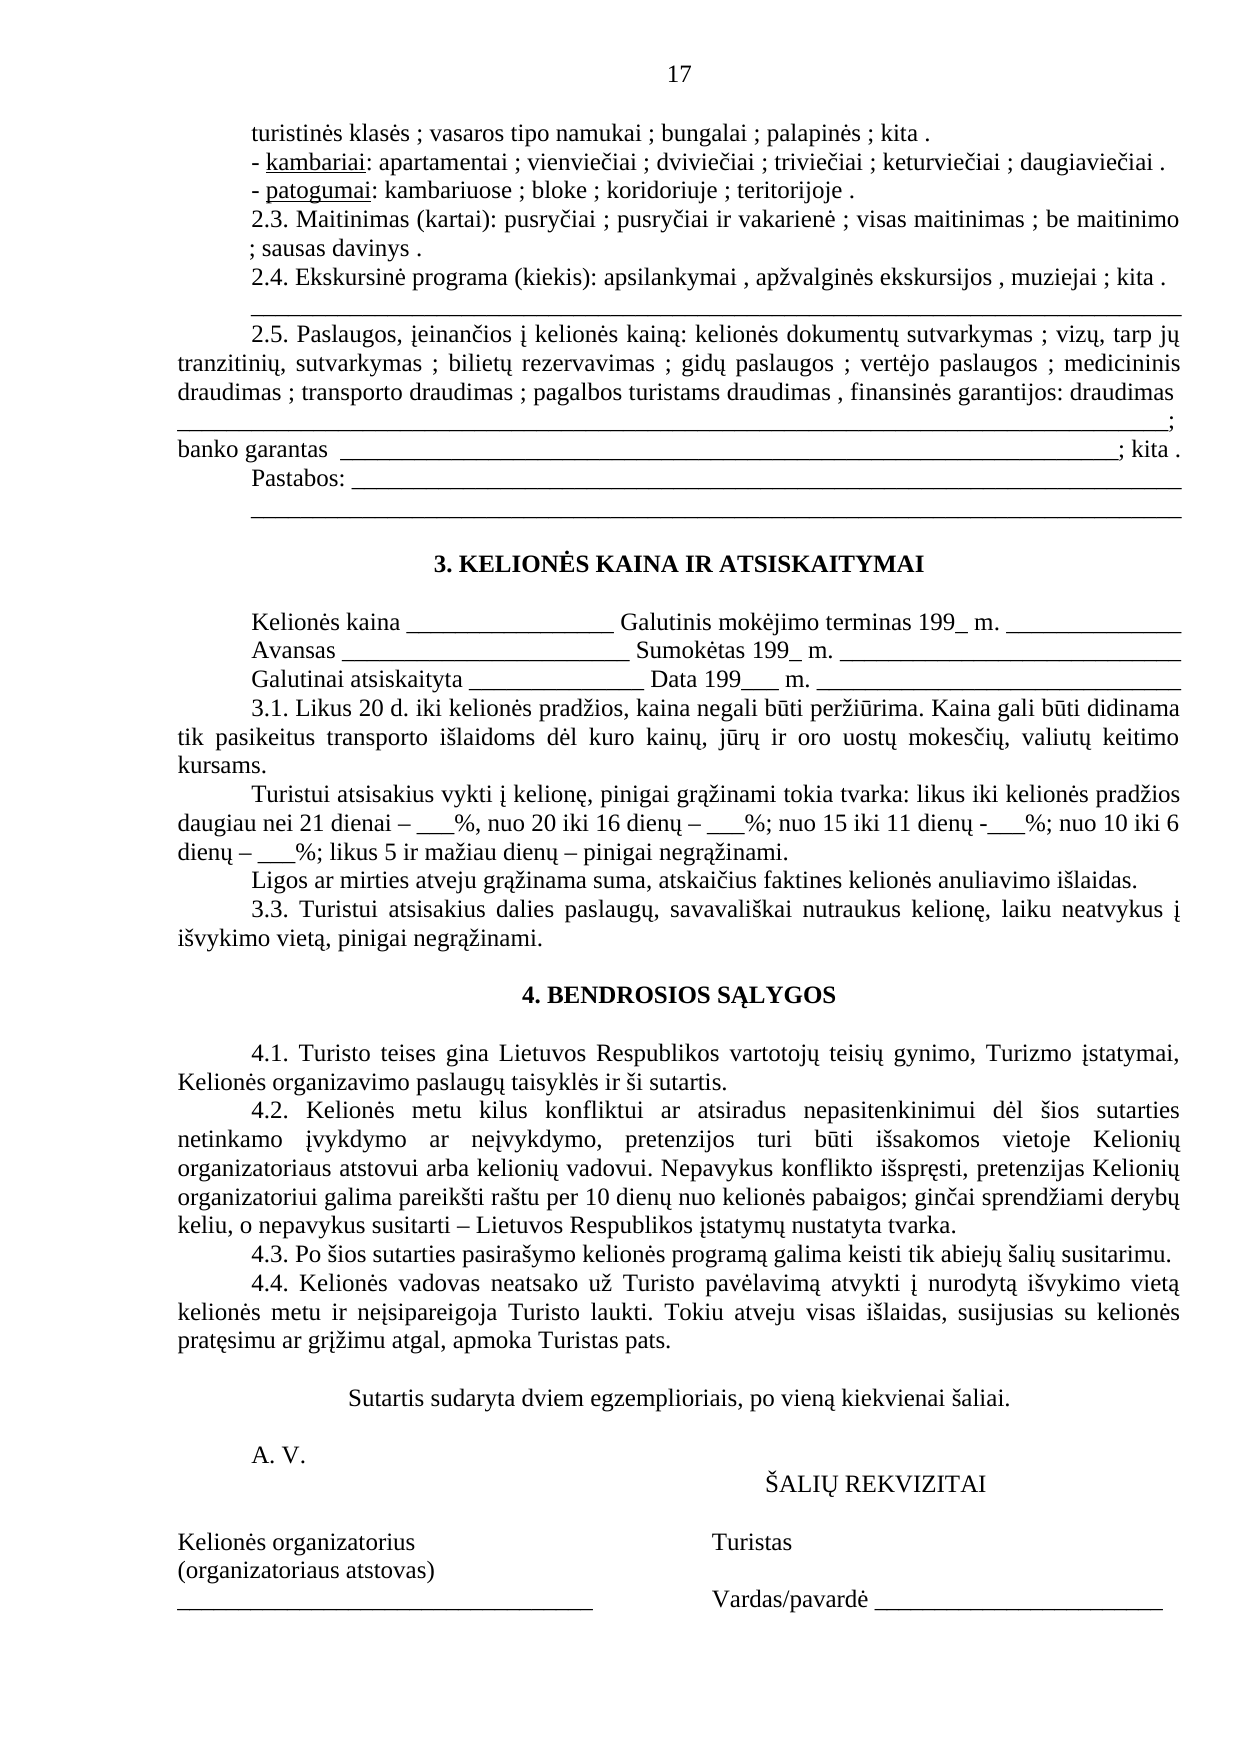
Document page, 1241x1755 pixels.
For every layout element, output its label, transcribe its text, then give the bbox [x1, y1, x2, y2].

text turistinės klasės ; vasaros tipo namukai ; bungalai ; palapinės ; kita . [248, 118, 1181, 147]
text 3.3. Turistui atsisakius dalies paslaugų, savavališkai nutraukus kelionę, laiku neatvykus į išvykimo vietą, pinigai negrąžinami. [177, 894, 1181, 952]
text 4.4. Kelionės vadovas neatsako už Turisto pavėlavimą atvykti į nurodytą išvykimo vietą kelionės metu ir neįsipareigoja Turisto laukti. Tokiu atveju visas išlaidas, susijusias su kelionės pratęsimu ar grįžimu atgal, apmoka Turistas pats. [177, 1268, 1181, 1354]
text 4.1. Turisto teises gina Lietuvos Respublikos vartotojų teisių gynimo, Turizmo įstatymai, Kelionės organizavimo paslaugų taisyklės ir ši sutartis. [177, 1038, 1181, 1096]
text ŠALIŲ REKVIZITAI [177, 1469, 1181, 1498]
text 4. BENDROSIOS SĄLYGOS [177, 981, 1181, 1009]
text 4.3. Po šios sutarties pasirašymo kelionės programą galima keisti tik abiejų šalių susitarimu. [177, 1239, 1181, 1268]
text - patogumai: kambariuose ; bloke ; koridoriuje ; teritorijoje . [248, 176, 1181, 204]
text Vardas/pavardė [177, 1584, 1181, 1613]
text Galutinai atsiskaityta ______________ Data 199___ m. [177, 664, 1181, 693]
text Sutartis sudaryta dviem egzemplioriais, po vieną kiekvienai šaliai. [177, 1383, 1181, 1412]
text (organizatoriaus atstovas) [177, 1556, 1181, 1584]
text A. V. [177, 1441, 1181, 1469]
text Turistui atsisakius vykti į kelionę, pinigai grąžinami tokia tvarka: likus iki kelionės pradžios daugiau nei 21 dienai – ___%, nuo 20 iki 16 dienų – ___%; nuo 15 iki 11 dienų -___%; nuo 10 iki 6 dienų – ___%; likus 5 ir mažiau dienų – pinigai negrąžinami. [177, 779, 1181, 866]
text banko garantas  ; kita . [177, 434, 1181, 463]
text 2.4. Ekskursinė programa (kiekis): apsilankymai , apžvalginės ekskursijos , muziejai ; kita . [248, 262, 1181, 291]
text 2.5. Paslaugos, įeinančios į kelionės kainą: kelionės dokumentų sutvarkymas ; vizų, tarp jų tranzitinių, sutvarkymas ; bilietų rezervavimas ; gidų paslaugos ; vertėjo paslaugos ; medicininis draudimas ; transporto draudimas ; pagalbos turistams draudimas , finansinės garantijos: draudimas  ; [177, 319, 1181, 434]
text 4.2. Kelionės metu kilus konfliktui ar atsiradus nepasitenkinimui dėl šios sutarties netinkamo įvykdymo ar neįvykdymo, pretenzijos turi būti išsakomos vietoje Kelionių organizatoriaus atstovui arba kelionių vadovui. Nepavykus konflikto išspręsti, pretenzijas Kelionių organizatoriui galima pareikšti raštu per 10 dienų nuo kelionės pabaigos; ginčai sprendžiami derybų keliu, o nepavykus susitarti – Lietuvos Respublikos įstatymų nustatyta tvarka. [177, 1096, 1181, 1239]
text Ligos ar mirties atveju grąžinama suma, atskaičius faktines kelionės anuliavimo išlaidas. [177, 866, 1181, 894]
text Pastabos: [177, 463, 1181, 492]
text - kambariai: apartamentai ; vienviečiai ; dviviečiai ; triviečiai ; keturviečiai ; daugiaviečiai . [248, 147, 1181, 176]
text 3. KELIONĖS KAINA IR ATSISKAITYMAI [177, 549, 1181, 578]
text Kelionės organizatorius Turistas [177, 1527, 1181, 1556]
text 2.3. Maitinimas (kartai): pusryčiai ; pusryčiai ir vakarienė ; visas maitinimas ; be maitinimo ; sausas davinys . [248, 204, 1181, 262]
text Avansas _______________________ Sumokėtas 199_ m. [177, 636, 1181, 664]
text 3.1. Likus 20 d. iki kelionės pradžios, kaina negali būti peržiūrima. Kaina gali būti didinama tik pasikeitus transporto išlaidoms dėl kuro kainų, jūrų ir oro uostų mokesčių, valiutų keitimo kursams. [177, 693, 1181, 779]
text Kelionės kaina Galutinis mokėjimo terminas 199_ m. ______________ [177, 607, 1181, 636]
